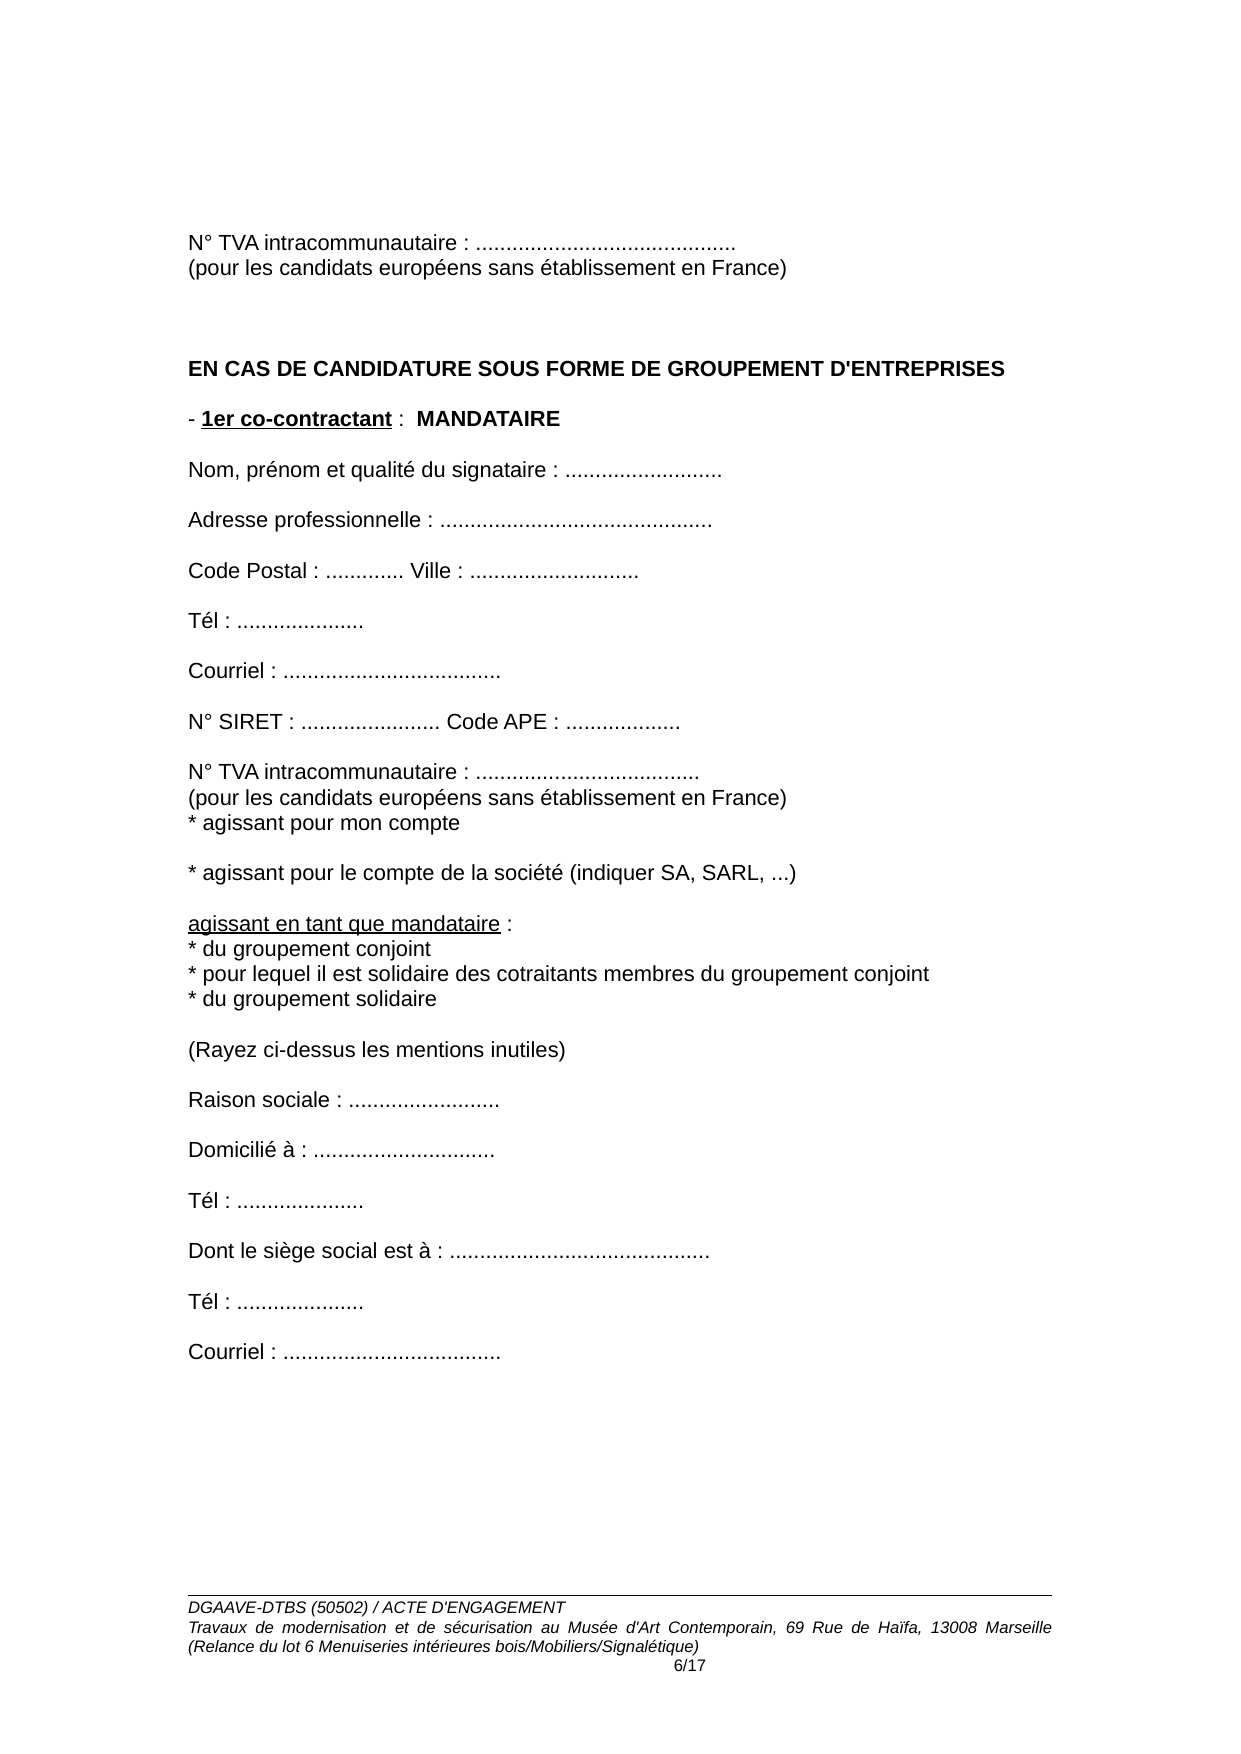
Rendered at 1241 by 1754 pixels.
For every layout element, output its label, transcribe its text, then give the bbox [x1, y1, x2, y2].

text N° TVA intracommunautaire : ........................................... [188, 230, 1052, 255]
text Tél : ..................... [188, 1188, 1052, 1213]
text EN CAS DE CANDIDATURE SOUS FORME DE GROUPEMENT D'ENTREPRISES [188, 356, 1052, 381]
text Tél : ..................... [188, 1288, 1052, 1314]
text Courriel : .................................... [188, 658, 1052, 683]
text * pour lequel il est solidaire des cotraitants membres du groupement conjoint [188, 961, 1052, 986]
text Tél : ..................... [188, 608, 1052, 633]
text * du groupement solidaire [188, 986, 1052, 1011]
text Dont le siège social est à : ........................................... [188, 1238, 1052, 1263]
text (pour les candidats européens sans établissement en France) [188, 255, 1052, 280]
text - 1er co-contractant : MANDATAIRE [188, 406, 1052, 431]
text Raison sociale : ......................... [188, 1087, 1052, 1112]
text N° SIRET : ....................... Code APE : ................... [188, 709, 1052, 734]
text agissant en tant que mandataire : [188, 910, 1052, 936]
text (Rayez ci-dessus les mentions inutiles) [188, 1036, 1052, 1062]
text * agissant pour le compte de la société (indiquer SA, SARL, ...) [188, 860, 1052, 885]
text (pour les candidats européens sans établissement en France) [188, 784, 1052, 809]
text Courriel : .................................... [188, 1339, 1052, 1364]
text N° TVA intracommunautaire : ..................................... [188, 759, 1052, 784]
text * du groupement conjoint [188, 936, 1052, 961]
text * agissant pour mon compte [188, 809, 1052, 835]
text Adresse professionnelle : ............................................. [188, 507, 1052, 532]
text Code Postal : ............. Ville : ............................ [188, 557, 1052, 583]
text Domicilié à : .............................. [188, 1137, 1052, 1162]
text Nom, prénom et qualité du signataire : .......................... [188, 457, 1052, 482]
